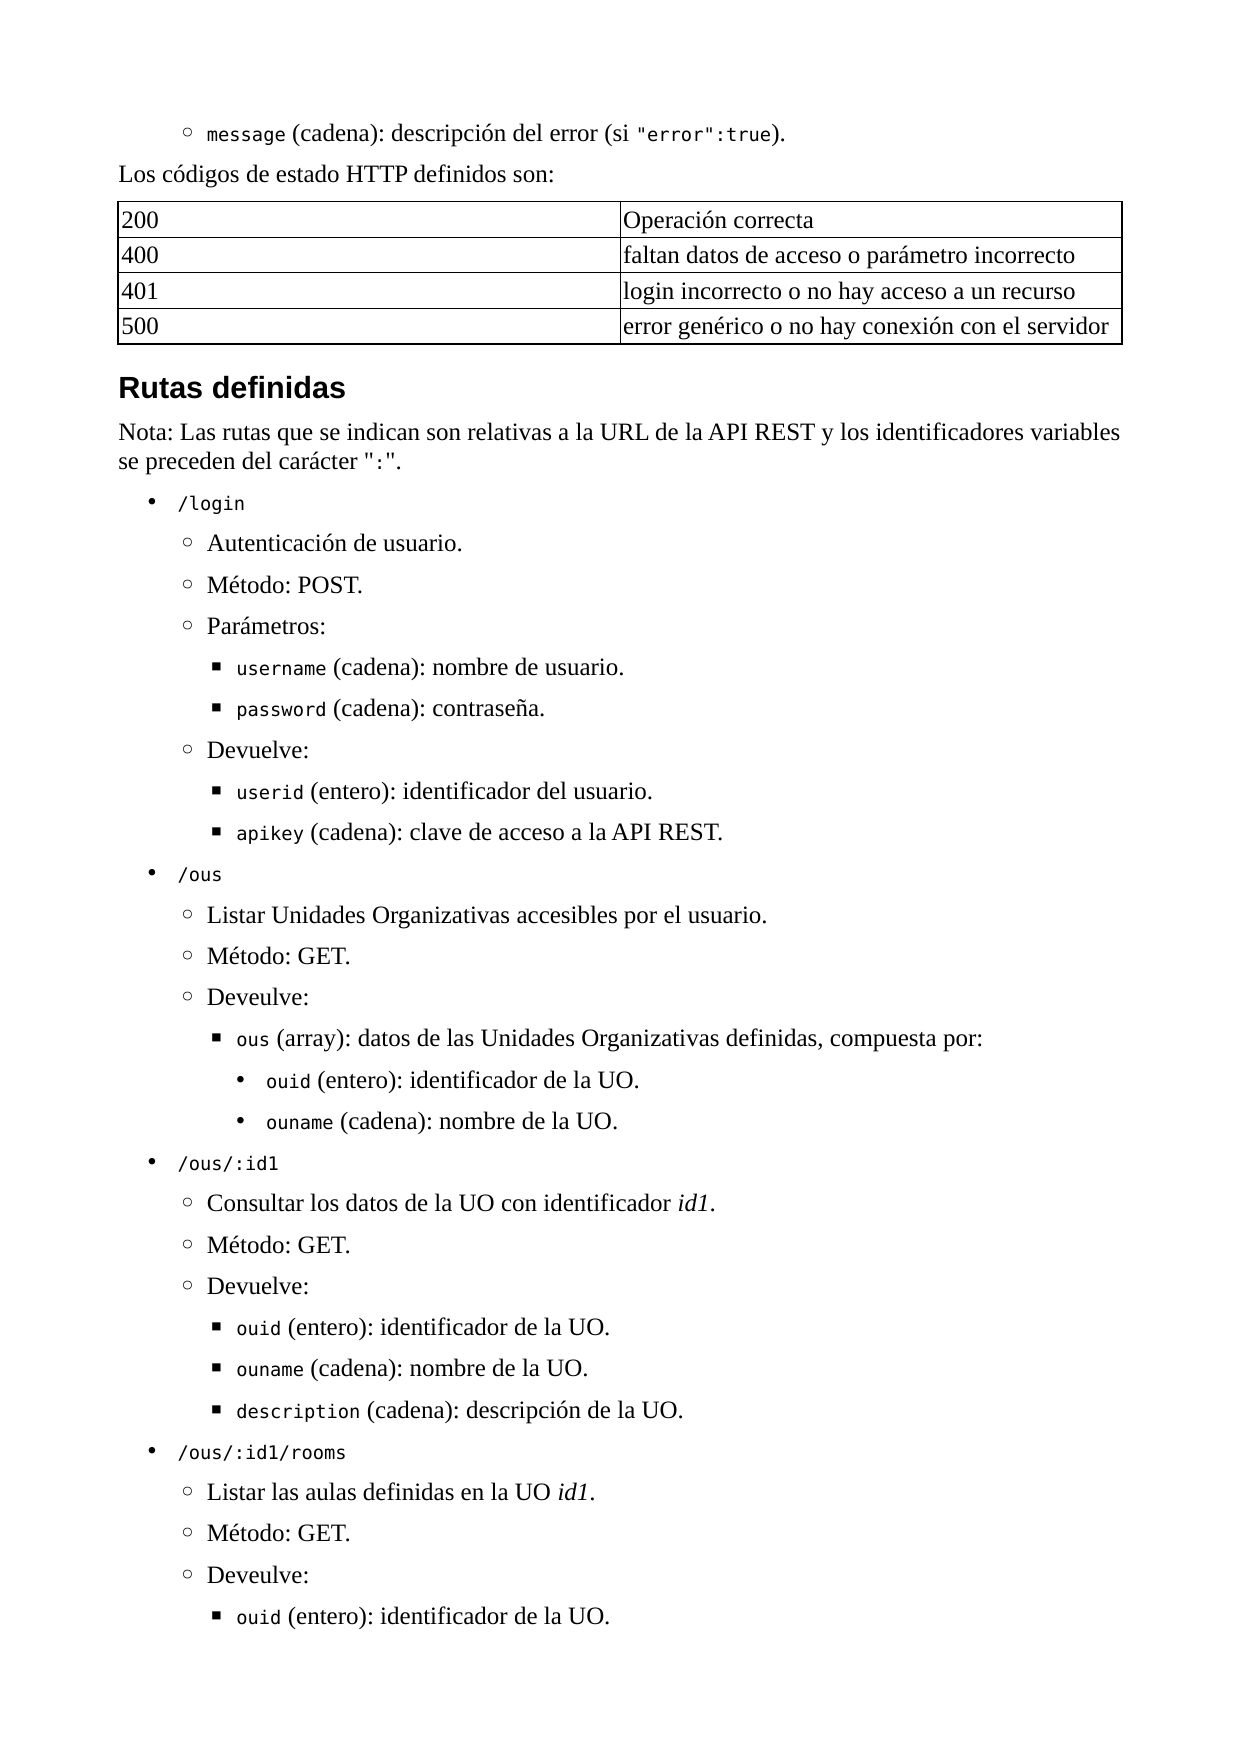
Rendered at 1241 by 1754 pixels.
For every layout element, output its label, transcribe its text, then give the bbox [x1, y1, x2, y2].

table_cell error genérico o no hay conexión con el servidor [621, 309, 1121, 343]
table_cell 401 [119, 273, 620, 307]
table_cell faltan datos de acceso o parámetro incorrecto [621, 238, 1121, 272]
table_header 200 [119, 202, 620, 237]
list username (cadena): nombre de usuario. [207, 652, 1122, 681]
subtitle Rutas definidas [118, 369, 1122, 405]
list ouname (cadena): nombre de la UO. [236, 1106, 1122, 1135]
list Método: POST. [177, 570, 1122, 598]
list Deveulve: [177, 982, 1122, 1011]
list userid (entero): identificador del usuario. [207, 776, 1122, 805]
list Método: GET. [177, 941, 1122, 970]
list Deveulve: [177, 1560, 1122, 1588]
list Consultar los datos de la UO con identificador id1. [177, 1188, 1122, 1217]
list Devuelve: [177, 1271, 1122, 1300]
list Autenticación de usuario. [177, 528, 1122, 557]
list ouid (entero): identificador de la UO. [236, 1065, 1122, 1093]
list Método: GET. [177, 1518, 1122, 1547]
list Método: GET. [177, 1230, 1122, 1258]
list Devuelve: [177, 735, 1122, 763]
list message (cadena): descripción del error (si "error":true). [177, 118, 1122, 147]
table_header Operación correcta [621, 202, 1121, 237]
table_cell 500 [119, 309, 620, 343]
text Nota: Las rutas que se indican son relativas a la URL de la API REST y los identificadores variables se preceden del carácter ":". [118, 417, 1122, 475]
list description (cadena): descripción de la UO. [207, 1395, 1122, 1423]
list /login [148, 487, 1122, 516]
list Parámetros: [177, 611, 1122, 640]
list ouid (entero): identificador de la UO. [207, 1312, 1122, 1341]
list Listar las aulas definidas en la UO id1. [177, 1477, 1122, 1506]
list ous (array): datos de las Unidades Organizativas definidas, compuesta por: [207, 1023, 1122, 1052]
text Los códigos de estado HTTP definidos son: [118, 159, 1122, 188]
list /ous/:id1/rooms [148, 1436, 1122, 1465]
list Listar Unidades Organizativas accesibles por el usuario. [177, 900, 1122, 928]
table_cell 400 [119, 238, 620, 272]
list ouname (cadena): nombre de la UO. [207, 1353, 1122, 1382]
table_cell login incorrecto o no hay acceso a un recurso [621, 273, 1121, 307]
list /ous/:id1 [148, 1147, 1122, 1176]
list /ous [148, 858, 1122, 887]
list apikey (cadena): clave de acceso a la API REST. [207, 817, 1122, 846]
list ouid (entero): identificador de la UO. [207, 1601, 1122, 1630]
list password (cadena): contraseña. [207, 693, 1122, 722]
